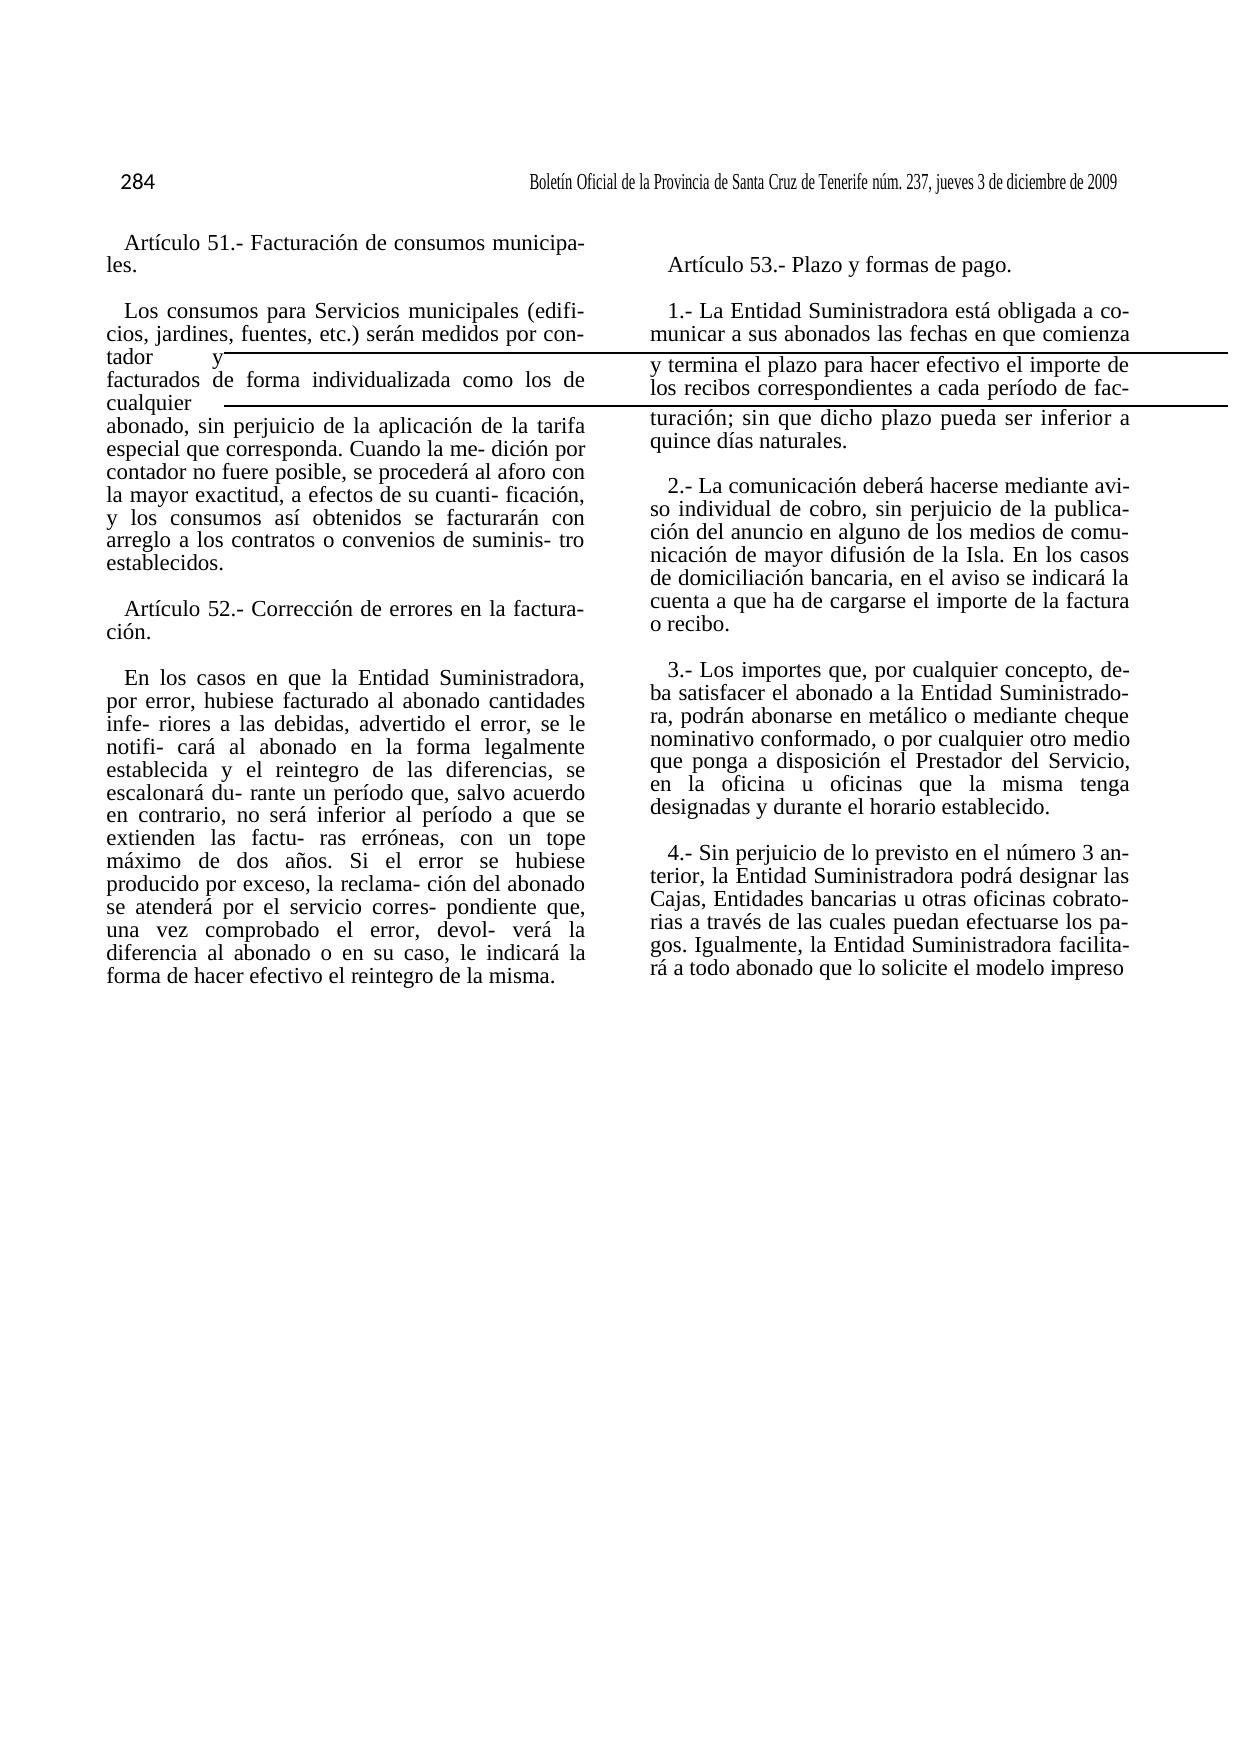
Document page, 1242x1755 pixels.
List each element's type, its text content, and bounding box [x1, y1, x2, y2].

text Artículo 52.- Corrección de errores en la factura- ción. [106, 598, 585, 644]
text 4.- Sin perjuicio de lo previsto en el número 3 an- terior, la Entidad Suministradora podrá designar las Cajas, Entidades bancarias u otras oficinas cobrato- rias a través de las cuales puedan efectuarse los pa- gos. Igualmente, la Entidad Suministradora facilita- rá a todo abonado que lo solicite el modelo impreso [650, 842, 1130, 980]
text Los consumos para Servicios municipales (edifi- cios, jardines, fuentes, etc.) serán medidos por con- tador y facturados de forma individualizada como los de cualquier abonado, sin perjuicio de la aplicación de la tarifa especial que corresponda. Cuando la me- dición por contador no fuere posible, se procederá al aforo con la mayor exactitud, a efectos de su cuanti- ficación, y los consumos así obtenidos se facturarán con arreglo a los contratos o convenios de suminis- tro establecidos. [106, 300, 585, 575]
text 1.- La Entidad Suministradora está obligada a co- municar a sus abonados las fechas en que comienza [650, 300, 1130, 352]
text turación; sin que dicho plazo pueda ser inferior a quince días naturales. [650, 407, 1130, 453]
text Artículo 51.- Facturación de consumos municipa- les. [106, 232, 585, 277]
text En los casos en que la Entidad Suministradora, por error, hubiese facturado al abonado cantidades infe- riores a las debidas, advertido el error, se le notifi- cará al abonado en la forma legalmente establecida y el reintegro de las diferencias, se escalonará du- rante un período que, salvo acuerdo en contrario, no será inferior al período a que se extienden las factu- ras erróneas, con un tope máximo de dos años. Si el error se hubiese producido por exceso, la reclama- ción del abonado se atenderá por el servicio corres- pondiente que, una vez comprobado el error, devol- verá la diferencia al abonado o en su caso, le indicará la forma de hacer efectivo el reintegro de la misma. [106, 667, 586, 988]
text Artículo 53.- Plazo y formas de pago. [667, 251, 1137, 278]
text 3.- Los importes que, por cualquier concepto, de- ba satisfacer el abonado a la Entidad Suministrado- ra, podrán abonarse en metálico o mediante cheque nominativo conformado, o por cualquier otro medio que ponga a disposición el Prestador del Servicio, en la oficina u oficinas que la misma tenga designadas y durante el horario establecido. [650, 659, 1130, 819]
text 2.- La comunicación deberá hacerse mediante avi- so individual de cobro, sin perjuicio de la publica- ción del anuncio en alguno de los medios de comu- nicación de mayor difusión de la Isla. En los casos de domiciliación bancaria, en el aviso se indicará la cuenta a que ha de cargarse el importe de la factura o recibo. [650, 476, 1130, 636]
text y termina el plazo para hacer efectivo el importe de los recibos correspondientes a cada período de fac- [650, 354, 1130, 405]
